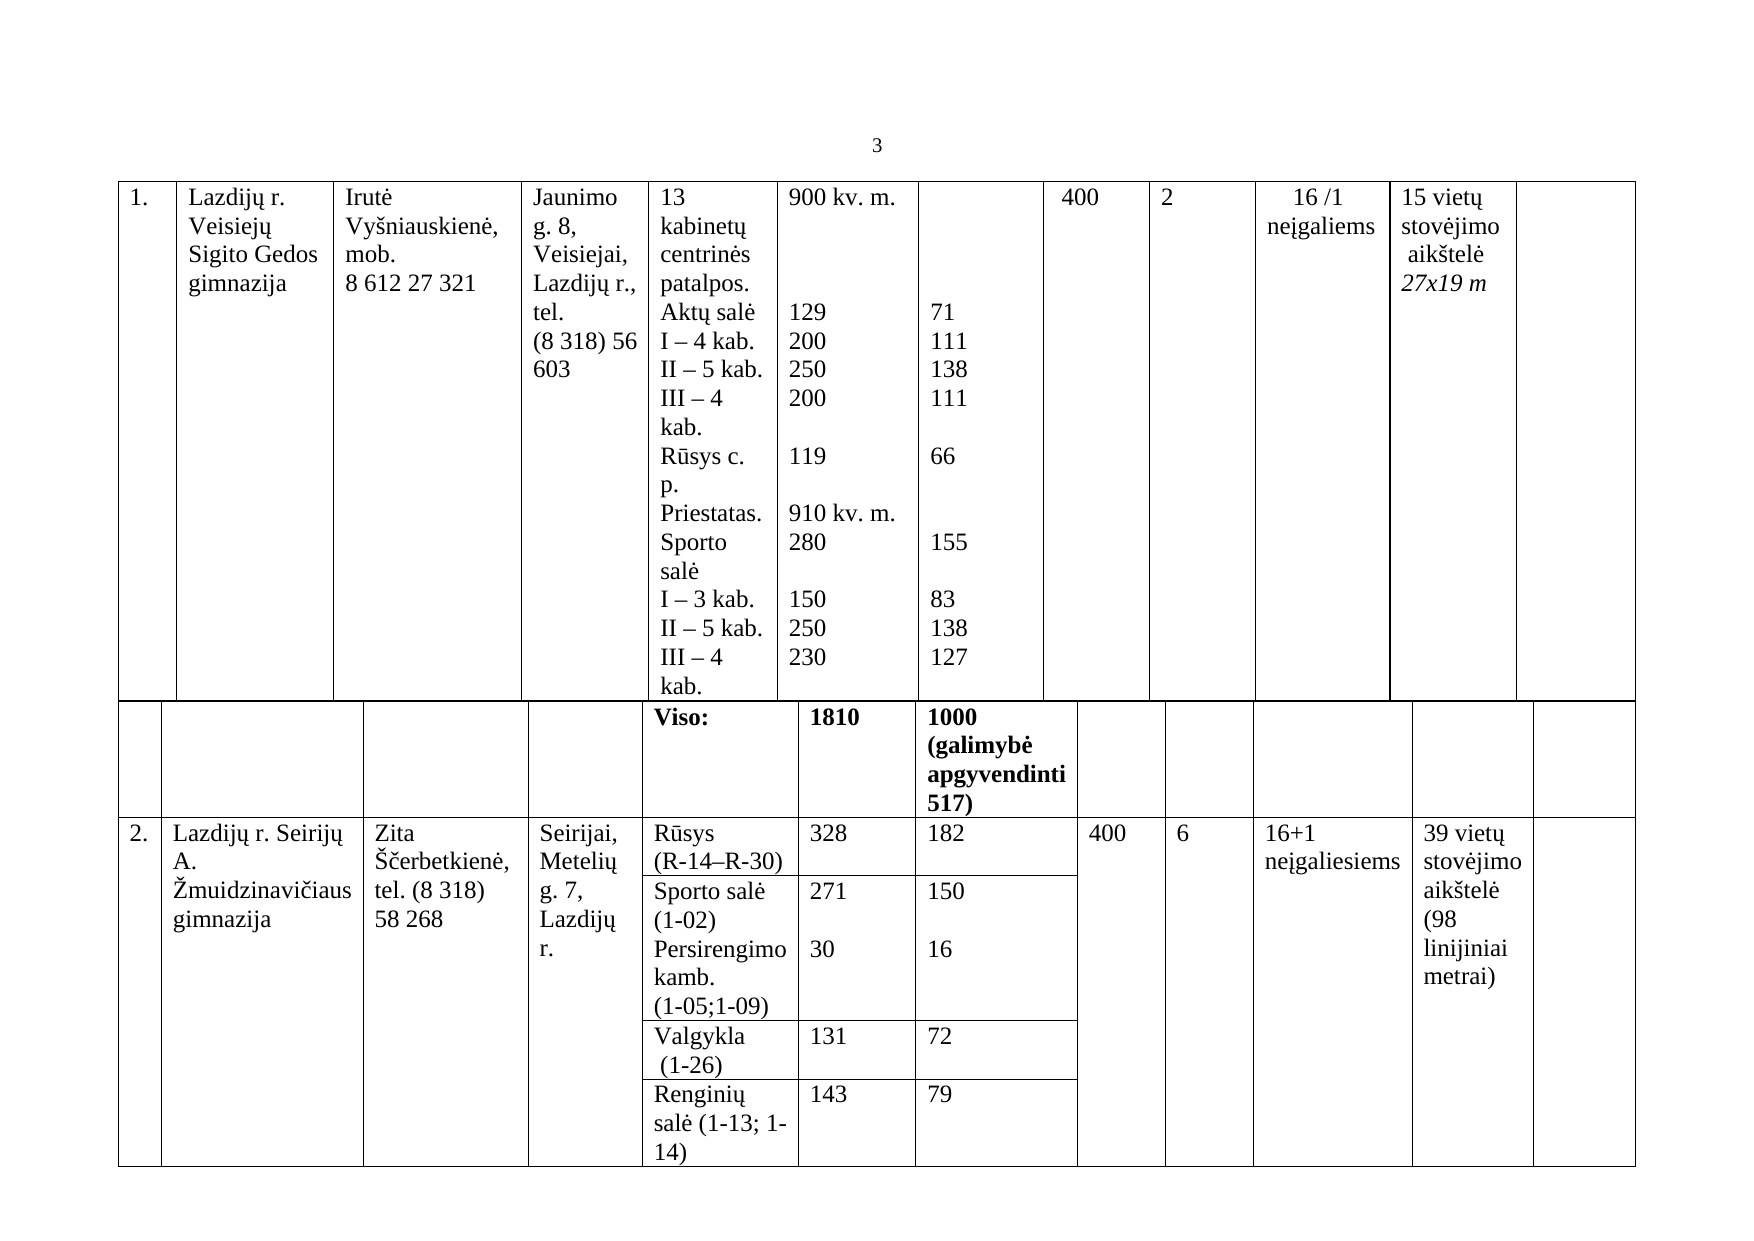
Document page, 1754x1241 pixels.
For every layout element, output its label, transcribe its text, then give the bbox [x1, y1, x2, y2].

table_cell 400 [1078, 818, 1165, 1166]
table_cell Zita Ščerbetkienė, tel. (8 318) 58 268 [364, 818, 528, 1166]
table_cell Irutė Vyšniauskienė, mob. 8 612 27 321 [334, 182, 521, 699]
table_header 1000 (galimybė apgyvendinti 517) [916, 702, 1077, 817]
table_cell 271 30 [799, 876, 915, 1020]
table_cell Valgykla (1-26) [643, 1021, 798, 1078]
table_header [529, 702, 642, 817]
table_cell Seirijai, Metelių g. 7, Lazdijų r. [529, 818, 642, 1166]
table_cell 13 kabinetų centrinės patalpos. Aktų salė I – 4 kab. II – 5 kab. III – 4 kab. Rūsys c. p. Priestatas. Sporto salė I – 3 kab. II – 5 kab. III – 4 kab. [649, 182, 777, 699]
table_cell Jaunimo g. 8, Veisiejai, Lazdijų r., tel. (8 318) 56 603 [522, 182, 648, 699]
table_cell 1. [119, 182, 176, 699]
table_header [1413, 702, 1533, 817]
table_cell 15 vietų stovėjimo aikštelė 27x19 m [1391, 182, 1516, 699]
table_cell 79 [916, 1080, 1077, 1166]
table_header [1534, 702, 1635, 817]
table_cell 2. [119, 818, 161, 1166]
table_cell 39 vietų stovėjimo aikštelė (98 linijiniai metrai) [1413, 818, 1533, 1166]
table_cell [1517, 182, 1635, 699]
table_header Viso: [643, 702, 798, 817]
table_cell Lazdijų r. Veisiejų Sigito Gedos gimnazija [177, 182, 333, 699]
table_header [162, 702, 363, 817]
table_cell Sporto salė (1-02) Persirengimo kamb. (1-05;1-09) [643, 876, 798, 1020]
table_cell 150 16 [916, 876, 1077, 1020]
table_cell 16 /1 neįgaliems [1256, 182, 1389, 699]
table_header [1166, 702, 1253, 817]
table_cell 131 [799, 1021, 915, 1078]
table_header [364, 702, 528, 817]
table_header 1810 [799, 702, 915, 817]
table_cell Lazdijų r. Seirijų A. Žmuidzinavičiaus gimnazija [162, 818, 363, 1166]
table_cell 143 [799, 1080, 915, 1166]
table_cell 16+1 neįgaliesiems [1254, 818, 1412, 1166]
table_header [1254, 702, 1412, 817]
table_cell 400 [1044, 182, 1149, 699]
table_cell [1534, 818, 1635, 1166]
table_cell 900 kv. m. 129 200 250 200 119 910 kv. m. 280 150 250 230 [778, 182, 918, 699]
table_header [119, 702, 161, 817]
table_cell 2 [1150, 182, 1255, 699]
table_cell 182 [916, 818, 1077, 875]
table_header [1078, 702, 1165, 817]
table_cell 6 [1166, 818, 1253, 1166]
table_cell 71 111 138 111 66 155 83 138 127 [919, 182, 1043, 699]
table_cell 328 [799, 818, 915, 875]
table_cell Renginių salė (1-13; 1-14) [643, 1080, 798, 1166]
table_cell 72 [916, 1021, 1077, 1078]
table_cell Rūsys (R-14–R-30) [643, 818, 798, 875]
